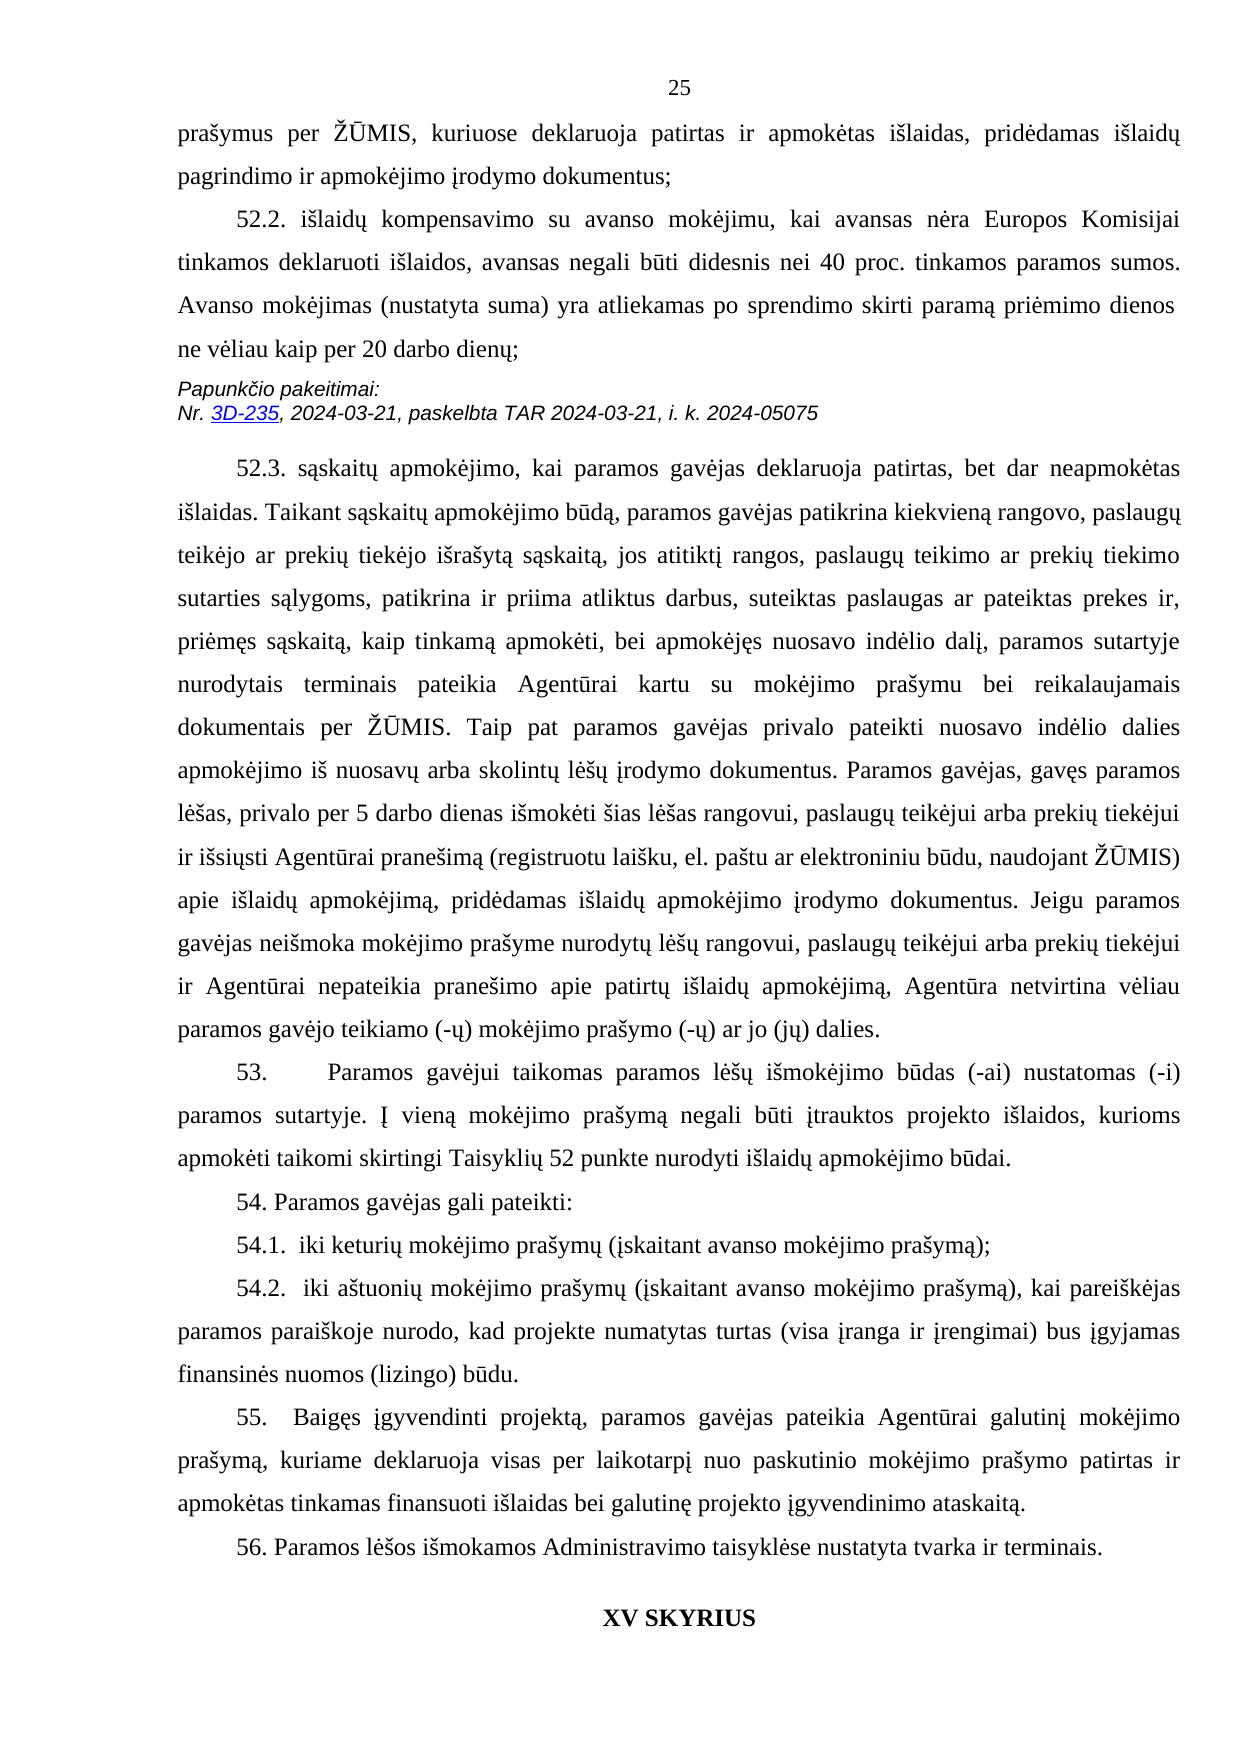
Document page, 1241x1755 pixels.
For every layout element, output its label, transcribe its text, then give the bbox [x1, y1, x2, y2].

text Papunkčio pakeitimai: [177, 377, 1181, 401]
text 56. Paramos lėšos išmokamos Administravimo taisyklėse nustatyta tvarka ir terminais. [177, 1532, 1181, 1560]
text 55. Baigęs įgyvendinti projektą, paramos gavėjas pateikia Agentūrai galutinį mokėjimo prašymą, kuriame deklaruoja visas per laikotarpį nuo paskutinio mokėjimo prašymo patirtas ir apmokėtas tinkamas finansuoti išlaidas bei galutinę projekto įgyvendinimo ataskaitą. [177, 1402, 1181, 1517]
text 54.1. iki keturių mokėjimo prašymų (įskaitant avanso mokėjimo prašymą); [177, 1230, 1181, 1258]
text Nr. 3D-235, 2024-03-21, paskelbta TAR 2024-03-21, i. k. 2024-05075 [177, 401, 1181, 425]
text 52.3. sąskaitų apmokėjimo, kai paramos gavėjas deklaruoja patirtas, bet dar neapmokėtas išlaidas. Taikant sąskaitų apmokėjimo būdą, paramos gavėjas patikrina kiekvieną rangovo, paslaugų teikėjo ar prekių tiekėjo išrašytą sąskaitą, jos atitiktį rangos, paslaugų teikimo ar prekių tiekimo sutarties sąlygoms, patikrina ir priima atliktus darbus, suteiktas paslaugas ar pateiktas prekes ir, priėmęs sąskaitą, kaip tinkamą apmokėti, bei apmokėjęs nuosavo indėlio dalį, paramos sutartyje nurodytais terminais pateikia Agentūrai kartu su mokėjimo prašymu bei reikalaujamais dokumentais per ŽŪMIS. Taip pat paramos gavėjas privalo pateikti nuosavo indėlio dalies apmokėjimo iš nuosavų arba skolintų lėšų įrodymo dokumentus. Paramos gavėjas, gavęs paramos lėšas, privalo per 5 darbo dienas išmokėti šias lėšas rangovui, paslaugų teikėjui arba prekių tiekėjui ir išsiųsti Agentūrai pranešimą (registruotu laišku, el. paštu ar elektroniniu būdu, naudojant ŽŪMIS) apie išlaidų apmokėjimą, pridėdamas išlaidų apmokėjimo įrodymo dokumentus. Jeigu paramos gavėjas neišmoka mokėjimo prašyme nurodytų lėšų rangovui, paslaugų teikėjui arba prekių tiekėjui ir Agentūrai nepateikia pranešimo apie patirtų išlaidų apmokėjimą, Agentūra netvirtina vėliau paramos gavėjo teikiamo (-ų) mokėjimo prašymo (-ų) ar jo (jų) dalies. [177, 453, 1181, 1043]
text XV SKYRIUS [177, 1603, 1181, 1632]
text 54. Paramos gavėjas gali pateikti: [177, 1187, 1181, 1215]
text 52.2. išlaidų kompensavimo su avanso mokėjimu, kai avansas nėra Europos Komisijai tinkamos deklaruoti išlaidos, avansas negali būti didesnis nei 40 proc. tinkamos paramos sumos. Avanso mokėjimas (nustatyta suma) yra atliekamas po sprendimo skirti paramą priėmimo dienos ne vėliau kaip per 20 darbo dienų; [177, 204, 1181, 362]
text 53. Paramos gavėjui taikomas paramos lėšų išmokėjimo būdas (-ai) nustatomas (-i) paramos sutartyje. Į vieną mokėjimo prašymą negali būti įtrauktos projekto išlaidos, kurioms apmokėti taikomi skirtingi Taisyklių 52 punkte nurodyti išlaidų apmokėjimo būdai. [177, 1057, 1181, 1172]
text 54.2. iki aštuonių mokėjimo prašymų (įskaitant avanso mokėjimo prašymą), kai pareiškėjas paramos paraiškoje nurodo, kad projekte numatytas turtas (visa įranga ir įrengimai) bus įgyjamas finansinės nuomos (lizingo) būdu. [177, 1273, 1181, 1388]
text prašymus per ŽŪMIS, kuriuose deklaruoja patirtas ir apmokėtas išlaidas, pridėdamas išlaidų pagrindimo ir apmokėjimo įrodymo dokumentus; [177, 118, 1181, 190]
